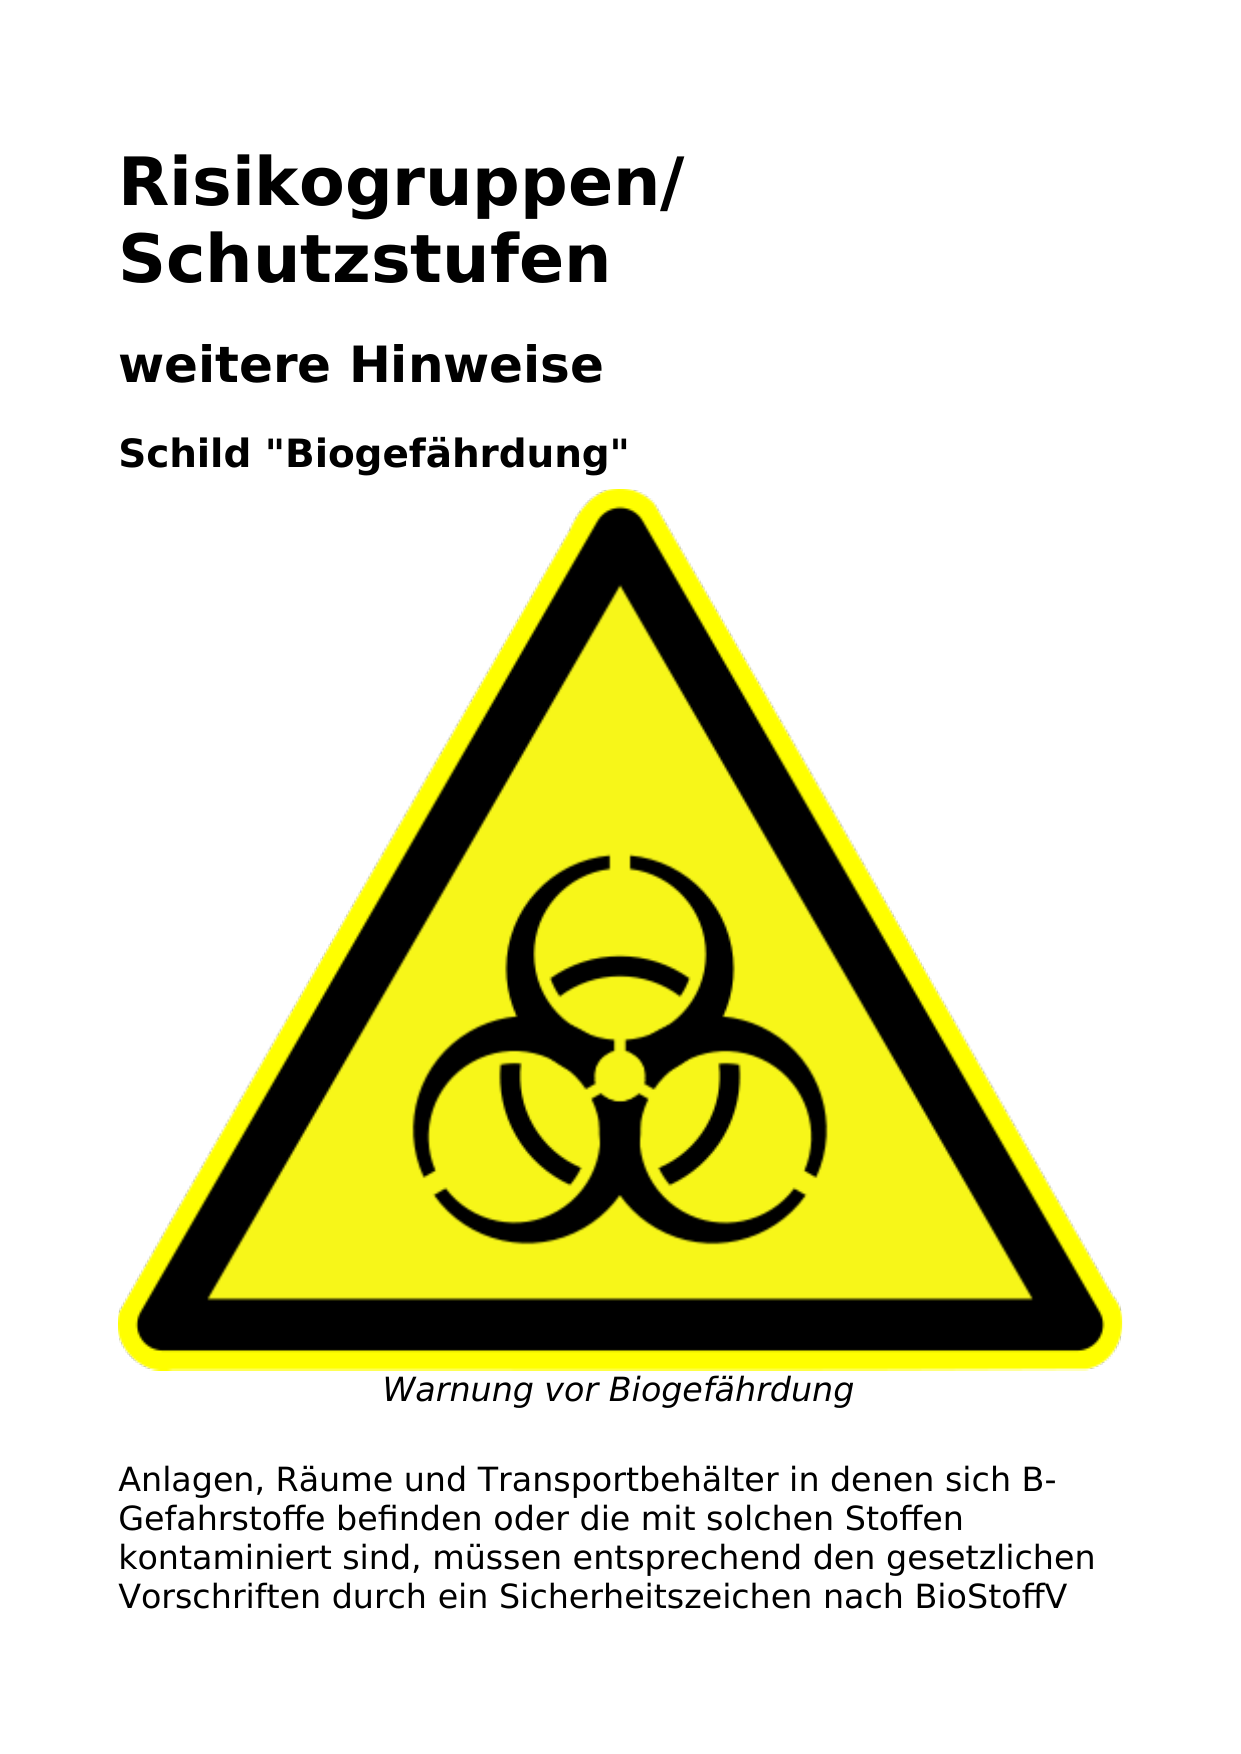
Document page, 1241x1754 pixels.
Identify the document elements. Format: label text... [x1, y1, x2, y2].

subtitle Risikogruppen/Schutzstufen [118, 143, 1122, 298]
subtitle Schild "Biogefährdung" [118, 432, 1122, 477]
subtitle weitere Hinweise [118, 336, 1122, 394]
text Warnung vor Biogefährdung [118, 1371, 1122, 1409]
text Anlagen, Räume und Transportbehälter in denen sich B-Gefahrstoffe befinden oder die mit solchen Stoffen kontaminiert sind, müssen entsprechend den gesetzlichen Vorschriften durch ein Sicherheitszeichen nach BioStoffV [118, 1461, 1122, 1616]
picture [118, 489, 1123, 1371]
